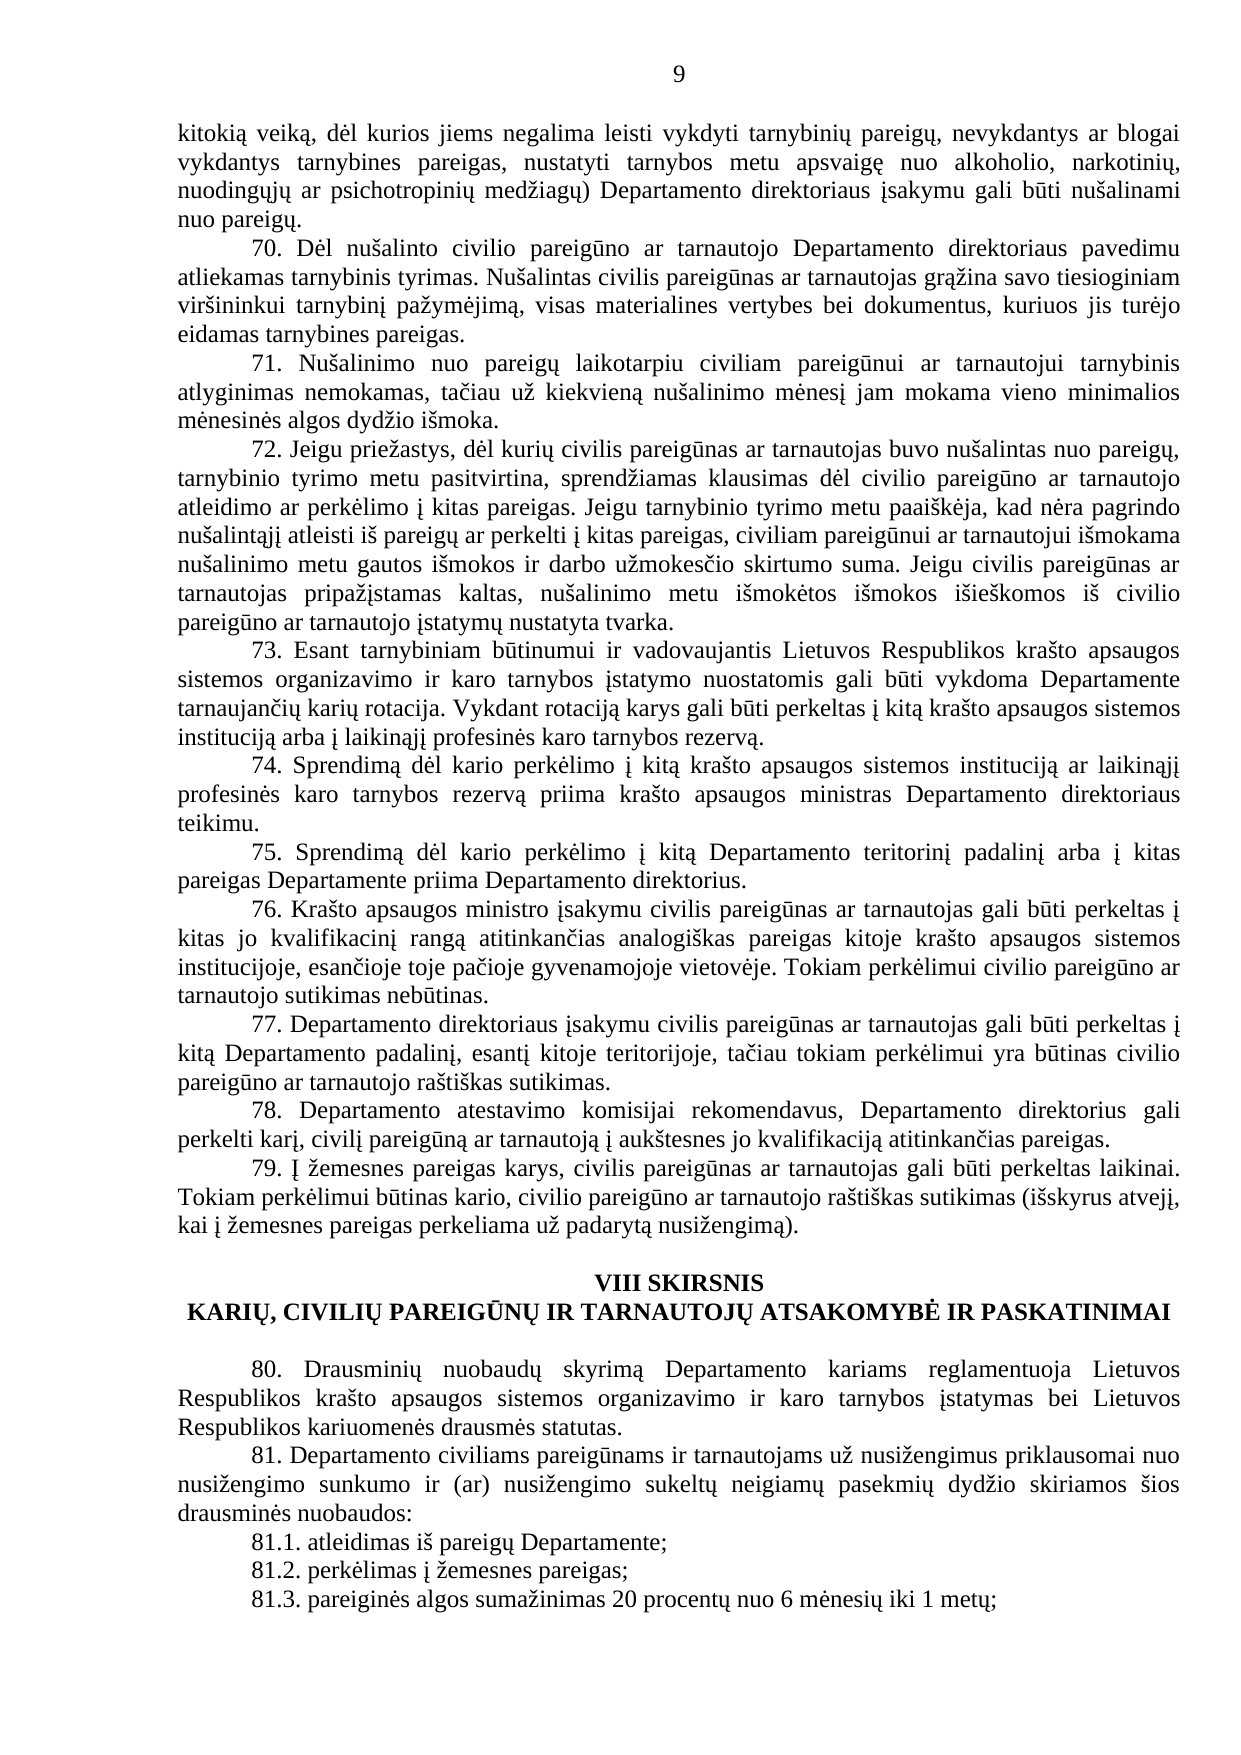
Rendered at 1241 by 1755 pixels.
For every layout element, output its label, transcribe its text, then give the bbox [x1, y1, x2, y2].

text 81. Departamento civiliams pareigūnams ir tarnautojams už nusižengimus priklausomai nuo nusižengimo sunkumo ir (ar) nusižengimo sukeltų neigiamų pasekmių dydžio skiriamos šios drausminės nuobaudos: [177, 1441, 1181, 1527]
text 73. Esant tarnybiniam būtinumui ir vadovaujantis Lietuvos Respublikos krašto apsaugos sistemos organizavimo ir karo tarnybos įstatymo nuostatomis gali būti vykdoma Departamente tarnaujančių karių rotacija. Vykdant rotaciją karys gali būti perkeltas į kitą krašto apsaugos sistemos instituciją arba į laikinąjį profesinės karo tarnybos rezervą. [177, 636, 1181, 751]
text KARIŲ, CIVILIŲ PAREIGŪNŲ IR TARNAUTOJŲ ATSAKOMYBĖ IR PASKATINIMAI [177, 1297, 1181, 1326]
text VIII SKIRSNIS [177, 1268, 1181, 1297]
text 79. Į žemesnes pareigas karys, civilis pareigūnas ar tarnautojas gali būti perkeltas laikinai. Tokiam perkėlimui būtinas kario, civilio pareigūno ar tarnautojo raštiškas sutikimas (išskyrus atvejį, kai į žemesnes pareigas perkeliama už padarytą nusižengimą). [177, 1153, 1181, 1239]
text 80. Drausminių nuobaudų skyrimą Departamento kariams reglamentuoja Lietuvos Respublikos krašto apsaugos sistemos organizavimo ir karo tarnybos įstatymas bei Lietuvos Respublikos kariuomenės drausmės statutas. [177, 1354, 1181, 1441]
text kitokią veiką, dėl kurios jiems negalima leisti vykdyti tarnybinių pareigų, nevykdantys ar blogai vykdantys tarnybines pareigas, nustatyti tarnybos metu apsvaigę nuo alkoholio, narkotinių, nuodingųjų ar psichotropinių medžiagų) Departamento direktoriaus įsakymu gali būti nušalinami nuo pareigų. [177, 118, 1181, 233]
text 72. Jeigu priežastys, dėl kurių civilis pareigūnas ar tarnautojas buvo nušalintas nuo pareigų, tarnybinio tyrimo metu pasitvirtina, sprendžiamas klausimas dėl civilio pareigūno ar tarnautojo atleidimo ar perkėlimo į kitas pareigas. Jeigu tarnybinio tyrimo metu paaiškėja, kad nėra pagrindo nušalintąjį atleisti iš pareigų ar perkelti į kitas pareigas, civiliam pareigūnui ar tarnautojui išmokama nušalinimo metu gautos išmokos ir darbo užmokesčio skirtumo suma. Jeigu civilis pareigūnas ar tarnautojas pripažįstamas kaltas, nušalinimo metu išmokėtos išmokos išieškomos iš civilio pareigūno ar tarnautojo įstatymų nustatyta tvarka. [177, 434, 1181, 636]
text 71. Nušalinimo nuo pareigų laikotarpiu civiliam pareigūnui ar tarnautojui tarnybinis atlyginimas nemokamas, tačiau už kiekvieną nušalinimo mėnesį jam mokama vieno minimalios mėnesinės algos dydžio išmoka. [177, 348, 1181, 434]
text 70. Dėl nušalinto civilio pareigūno ar tarnautojo Departamento direktoriaus pavedimu atliekamas tarnybinis tyrimas. Nušalintas civilis pareigūnas ar tarnautojas grąžina savo tiesioginiam viršininkui tarnybinį pažymėjimą, visas materialines vertybes bei dokumentus, kuriuos jis turėjo eidamas tarnybines pareigas. [177, 233, 1181, 348]
text 81.3. pareiginės algos sumažinimas 20 procentų nuo 6 mėnesių iki 1 metų; [177, 1584, 1181, 1613]
text 74. Sprendimą dėl kario perkėlimo į kitą krašto apsaugos sistemos instituciją ar laikinąjį profesinės karo tarnybos rezervą priima krašto apsaugos ministras Departamento direktoriaus teikimu. [177, 751, 1181, 837]
text 81.1. atleidimas iš pareigų Departamente; [177, 1527, 1181, 1556]
text 75. Sprendimą dėl kario perkėlimo į kitą Departamento teritorinį padalinį arba į kitas pareigas Departamente priima Departamento direktorius. [177, 837, 1181, 894]
text 77. Departamento direktoriaus įsakymu civilis pareigūnas ar tarnautojas gali būti perkeltas į kitą Departamento padalinį, esantį kitoje teritorijoje, tačiau tokiam perkėlimui yra būtinas civilio pareigūno ar tarnautojo raštiškas sutikimas. [177, 1009, 1181, 1096]
text 76. Krašto apsaugos ministro įsakymu civilis pareigūnas ar tarnautojas gali būti perkeltas į kitas jo kvalifikacinį rangą atitinkančias analogiškas pareigas kitoje krašto apsaugos sistemos institucijoje, esančioje toje pačioje gyvenamojoje vietovėje. Tokiam perkėlimui civilio pareigūno ar tarnautojo sutikimas nebūtinas. [177, 894, 1181, 1009]
text 78. Departamento atestavimo komisijai rekomendavus, Departamento direktorius gali perkelti karį, civilį pareigūną ar tarnautoją į aukštesnes jo kvalifikaciją atitinkančias pareigas. [177, 1096, 1181, 1153]
text 81.2. perkėlimas į žemesnes pareigas; [177, 1556, 1181, 1584]
